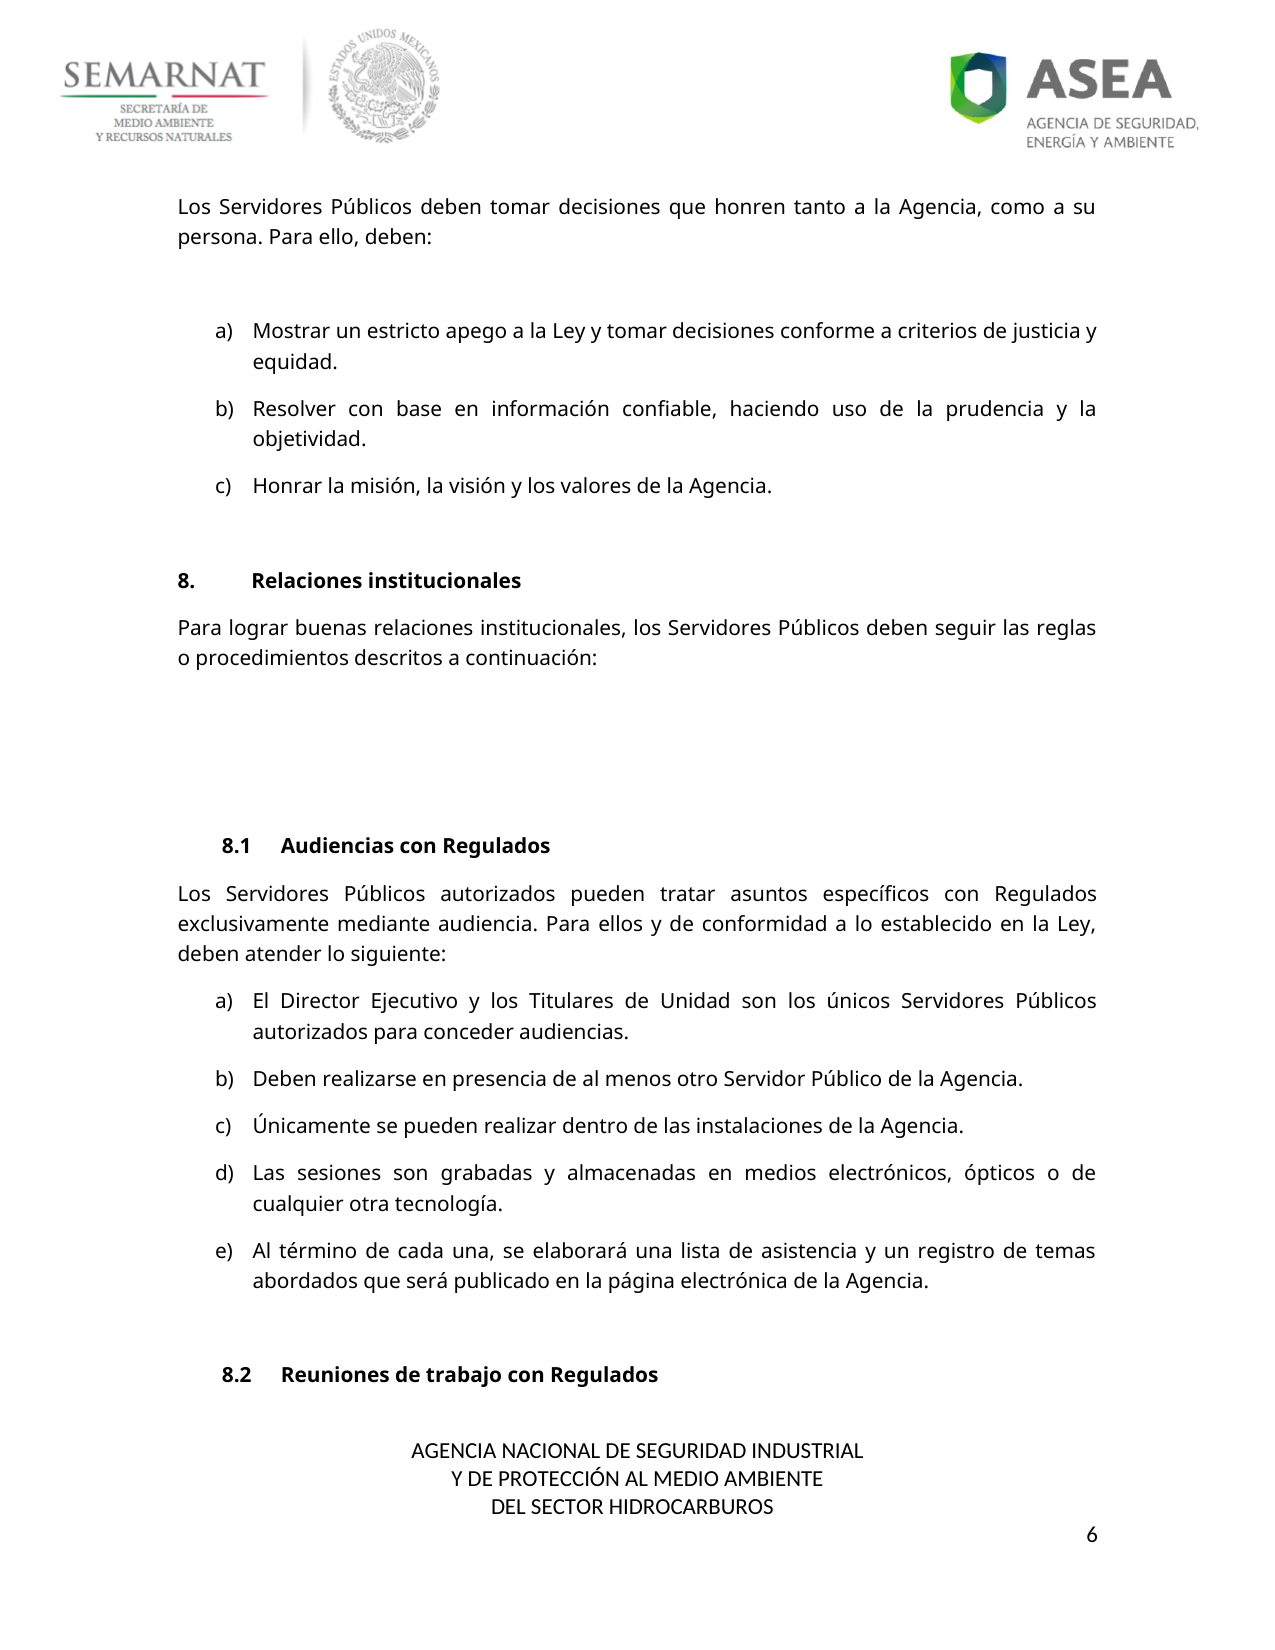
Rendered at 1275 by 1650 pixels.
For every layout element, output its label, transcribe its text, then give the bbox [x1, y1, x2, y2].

list Las sesiones son grabadas y almacenadas en medios electrónicos, ópticos o de cualquier otra tecnología. [215, 1158, 1098, 1217]
list Honrar la misión, la visión y los valores de la Agencia. [215, 472, 1098, 500]
list Los Servidores Públicos deben tomar decisiones que honren tanto a la Agencia, como a su persona. Para ello, deben: [177, 192, 1098, 251]
list Audiencias con Regulados [207, 832, 1098, 860]
text Los Servidores Públicos autorizados pueden tratar asuntos específicos con Regulados exclusivamente mediante audiencia. Para ellos y de conformidad a lo establecido en la Ley, deben atender lo siguiente: [177, 879, 1098, 968]
list Mostrar un estricto apego a la Ley y tomar decisiones conforme a criterios de justicia y equidad. [215, 317, 1098, 375]
list Resolver con base en información confiable, haciendo uso de la prudencia y la objetividad. [215, 394, 1098, 453]
list Relaciones institucionales [177, 566, 1098, 594]
list Deben realizarse en presencia de al menos otro Servidor Público de la Agencia. [215, 1064, 1098, 1092]
text Para lograr buenas relaciones institucionales, los Servidores Públicos deben seguir las reglas o procedimientos descritos a continuación: [177, 613, 1098, 672]
list Únicamente se pueden realizar dentro de las instalaciones de la Agencia. [215, 1111, 1098, 1139]
list Al término de cada una, se elaborará una lista de asistencia y un registro de temas abordados que será publicado en la página electrónica de la Agencia. [215, 1236, 1098, 1294]
list El Director Ejecutivo y los Titulares de Unidad son los únicos Servidores Públicos autorizados para conceder audiencias. [215, 987, 1098, 1045]
list Reuniones de trabajo con Regulados [207, 1360, 1098, 1389]
